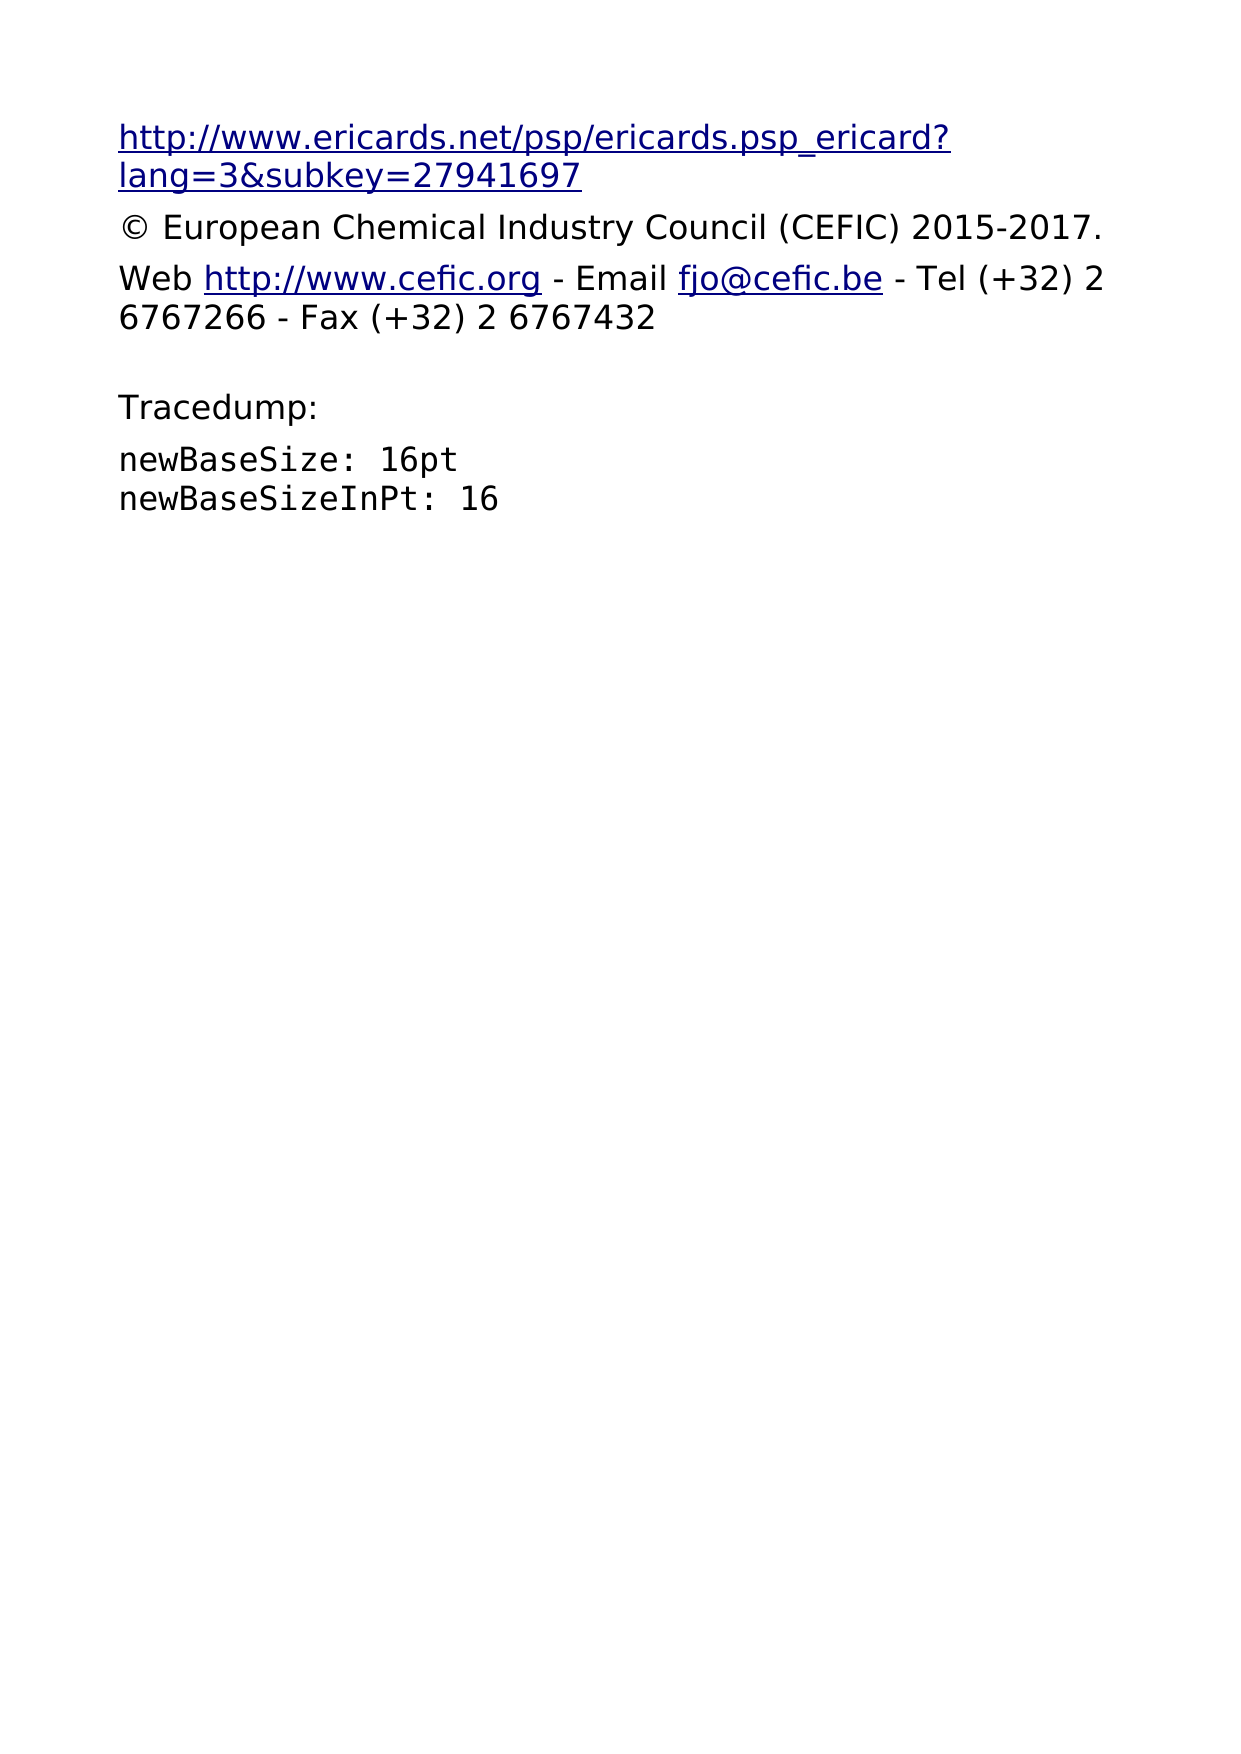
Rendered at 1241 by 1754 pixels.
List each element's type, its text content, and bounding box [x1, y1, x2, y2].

text http://www.ericards.net/psp/ericards.psp_ericard?lang=3&subkey=27941697 [118, 118, 1122, 196]
text Tracedump: [118, 350, 1122, 428]
text © European Chemical Industry Council (CEFIC) 2015-2017. [118, 208, 1122, 247]
text Web http://www.cefic.org - Email fjo@cefic.be - Tel (+32) 2 6767266 - Fax (+32) 2 6767432 [118, 260, 1122, 337]
text newBaseSize: 16pt newBaseSizeInPt: 16 [118, 440, 1122, 518]
